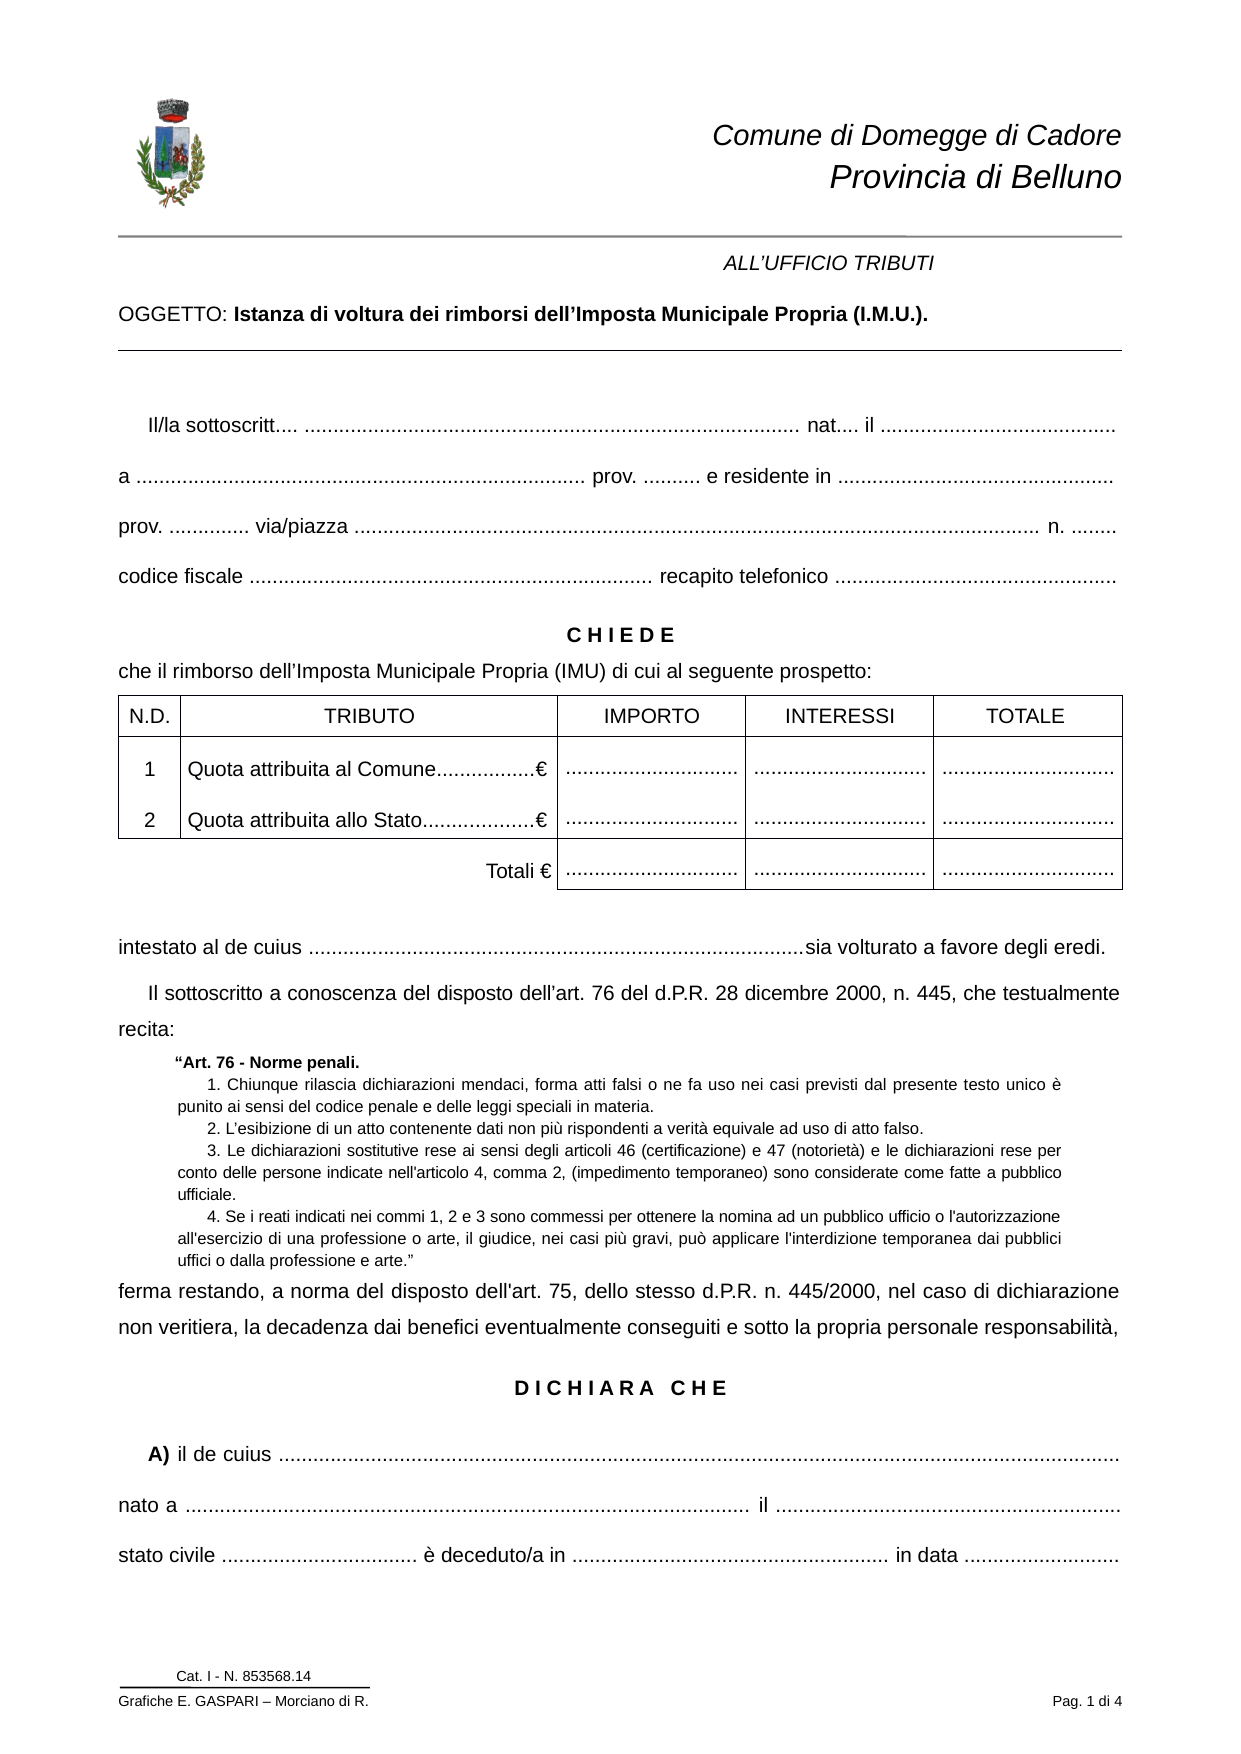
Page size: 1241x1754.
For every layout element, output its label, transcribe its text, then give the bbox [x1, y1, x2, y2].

table_header TOTALE [934, 696, 1122, 736]
table_header TRIBUTO [181, 696, 557, 736]
text Provincia di Belluno [224, 157, 1122, 195]
table_header IMPORTO [558, 696, 745, 736]
text “Art. 76 - Norme penali. [174, 1053, 1122, 1072]
table_cell .............................. [558, 839, 745, 889]
table_cell Quota attribuita allo Stato € [181, 787, 557, 837]
table_cell .............................. [746, 787, 933, 837]
text 4. Se i reati indicati nei commi 1, 2 e 3 sono commessi per ottenere la nomina ad un pubblico ufficio o l'autorizzazione all'esercizio di una professione o arte, il giudice, nei casi più gravi, può applicare l'interdizione temporanea dai pubblici uffici o dalla professione e arte.” [177, 1207, 1063, 1270]
text intestato al de cuius ......................................................................................sia volturato a favore degli eredi. [118, 923, 1122, 962]
table_header INTERESSI [746, 696, 933, 736]
table_header N.D. [119, 696, 180, 736]
text D I C H I A R A C H E [118, 1376, 1122, 1400]
text che il rimborso dell’Imposta Municipale Propria (IMU) di cui al seguente prospetto: [118, 658, 1122, 682]
table_cell 1 [119, 737, 180, 787]
table_cell 2 [119, 787, 180, 837]
table_cell Totali € [181, 839, 557, 889]
text ALL’UFFICIO TRIBUTI [723, 251, 1122, 275]
table_cell .............................. [934, 839, 1122, 889]
text Il/la sottoscritt.... ...................................................................................... nat.... il ......................................... a .............................................................................. prov. .......... e residente in ................................................ prov. .............. via/piazza ....................................................................................................................... n. ........ codice fiscale ...................................................................... recapito telefonico ................................................. [118, 401, 1122, 591]
text 2. L’esibizione di un atto contenente dati non più rispondenti a verità equivale ad uso di atto falso. [177, 1119, 1063, 1138]
table_cell Quota attribuita al Comune € [181, 737, 557, 787]
picture [122, 87, 224, 219]
table_cell .............................. [934, 787, 1122, 837]
text OGGETTO: Istanza di voltura dei rimborsi dell’Imposta Municipale Propria (I.M.U.). [118, 302, 1122, 326]
table_cell .............................. [558, 737, 745, 787]
table_cell .............................. [746, 737, 933, 787]
text C H I E D E [118, 623, 1122, 647]
list il de cuius .................................................................................................................................................. nato a .................................................................................................. il ............................................................ stato civile .................................. è deceduto/a in ....................................................... in data ........................... [118, 1431, 1122, 1570]
text Il sottoscritto a conoscenza del disposto dell’art. 76 del d.P.R. 28 dicembre 2000, n. 445, che testualmente recita: [118, 981, 1122, 1041]
table_cell .............................. [934, 737, 1122, 787]
text 3. Le dichiarazioni sostitutive rese ai sensi degli articoli 46 (certificazione) e 47 (notorietà) e le dichiarazioni rese per conto delle persone indicate nell'articolo 4, comma 2, (impedimento temporaneo) sono considerate come fatte a pubblico ufficiale. [177, 1141, 1063, 1204]
text ferma restando, a norma del disposto dell'art. 75, dello stesso d.P.R. n. 445/2000, nel caso di dichiarazione non veritiera, la decadenza dai benefici eventualmente conseguiti e sotto la propria personale responsabilità, [118, 1279, 1122, 1339]
text Comune di Domegge di Cadore [224, 118, 1122, 152]
table_cell [118, 839, 181, 889]
table_cell .............................. [746, 839, 933, 889]
text 1. Chiunque rilascia dichiarazioni mendaci, forma atti falsi o ne fa uso nei casi previsti dal presente testo unico è punito ai sensi del codice penale e delle leggi speciali in materia. [177, 1075, 1063, 1116]
table_cell .............................. [558, 787, 745, 837]
